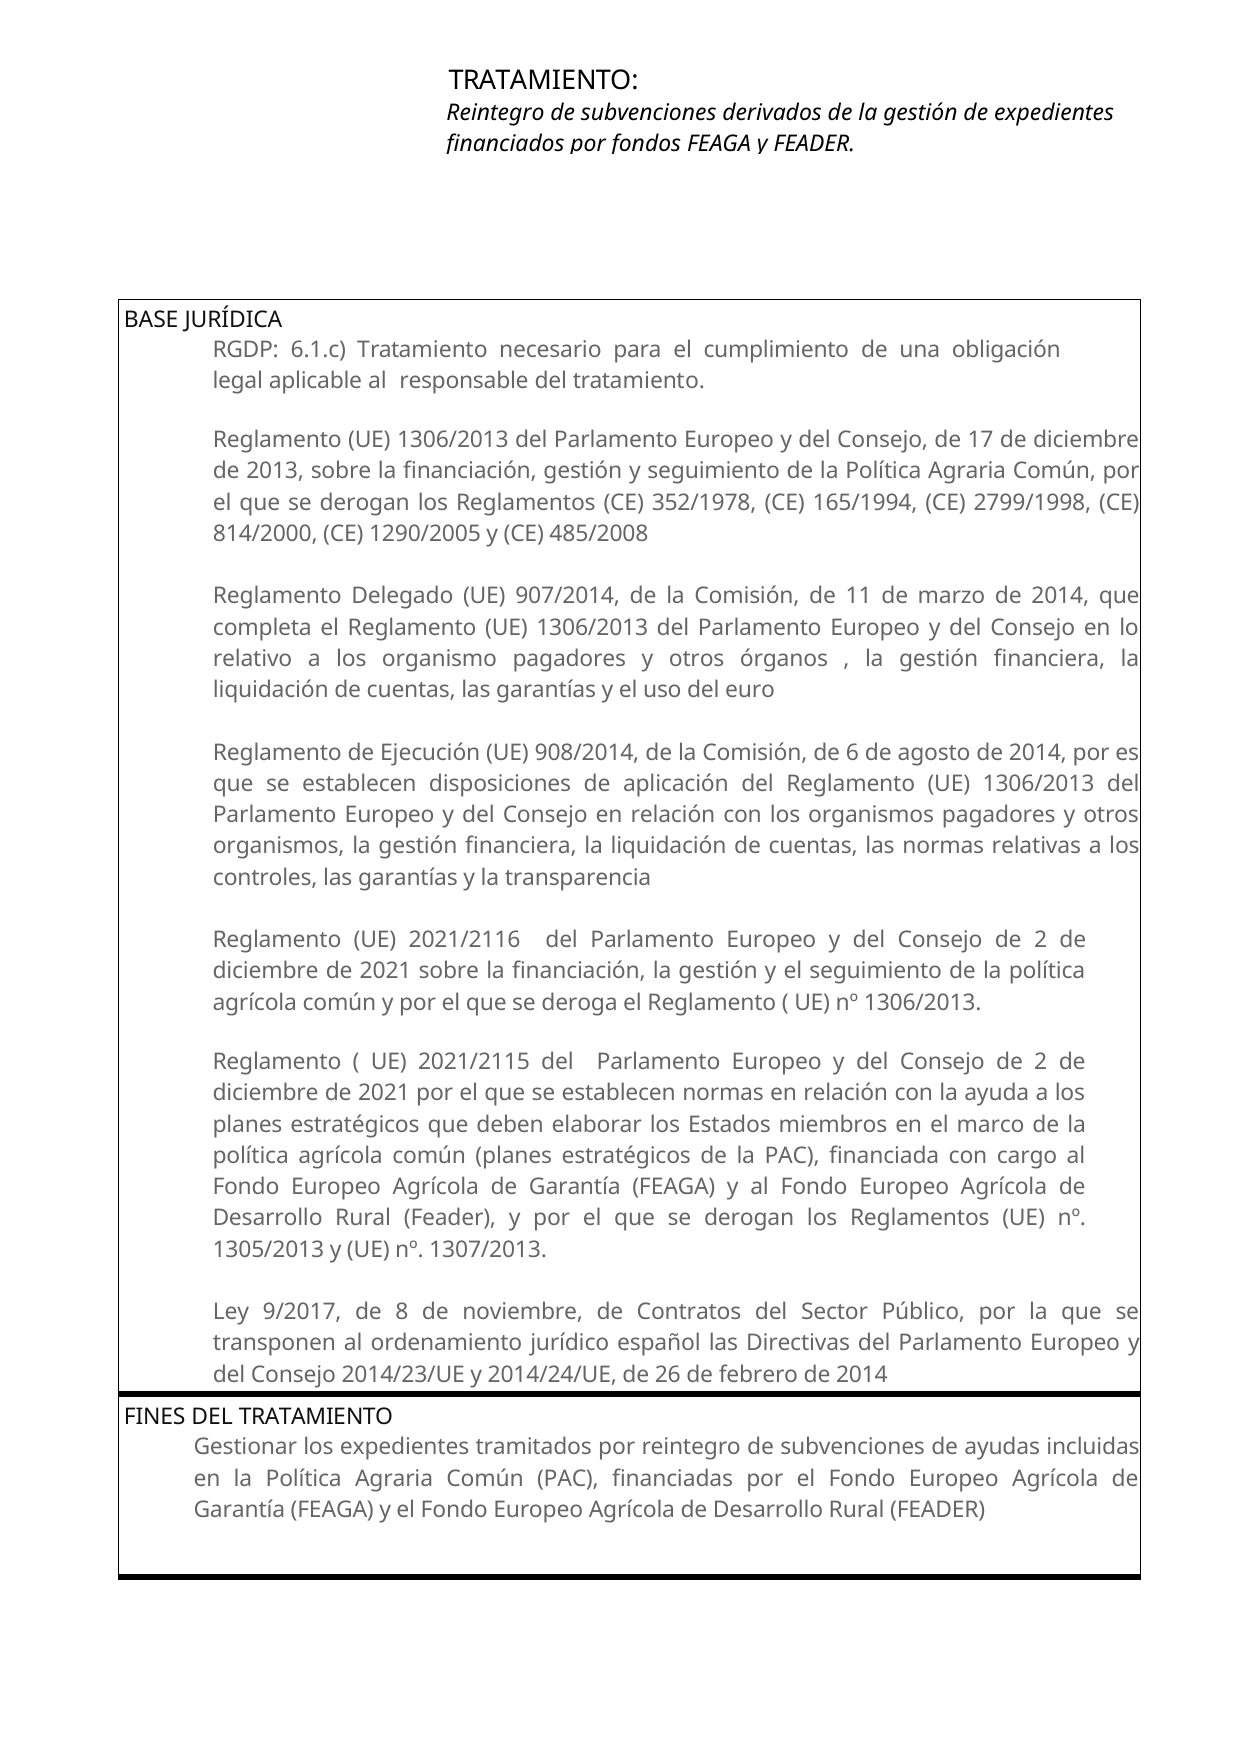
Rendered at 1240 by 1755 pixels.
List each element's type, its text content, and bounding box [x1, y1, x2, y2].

table_header BASE JURÍDICA RGDP: 6.1.c) Tratamiento necesario para el cumplimiento de una obligación legal aplicable al responsable del tratamiento. Reglamento (UE) 1306/2013 del Parlamento Europeo y del Consejo, de 17 de diciembre de 2013, sobre la financiación, gestión y seguimiento de la Política Agraria Común, por el que se derogan los Reglamentos (CE) 352/1978, (CE) 165/1994, (CE) 2799/1998, (CE) 814/2000, (CE) 1290/2005 y (CE) 485/2008 Reglamento Delegado (UE) 907/2014, de la Comisión, de 11 de marzo de 2014, que completa el Reglamento (UE) 1306/2013 del Parlamento Europeo y del Consejo en lo relativo a los organismo pagadores y otros órganos , la gestión financiera, la liquidación de cuentas, las garantías y el uso del euro Reglamento de Ejecución (UE) 908/2014, de la Comisión, de 6 de agosto de 2014, por es que se establecen disposiciones de aplicación del Reglamento (UE) 1306/2013 del Parlamento Europeo y del Consejo en relación con los organismos pagadores y otros organismos, la gestión financiera, la liquidación de cuentas, las normas relativas a los controles, las garantías y la transparencia Reglamento (UE) 2021/2116 del Parlamento Europeo y del Consejo de 2 de diciembre de 2021 sobre la financiación, la gestión y el seguimiento de la política agrícola común y por el que se deroga el Reglamento ( UE) nº 1306/2013. Reglamento ( UE) 2021/2115 del Parlamento Europeo y del Consejo de 2 de diciembre de 2021 por el que se establecen normas en relación con la ayuda a los planes estratégicos que deben elaborar los Estados miembros en el marco de la política agrícola común (planes estratégicos de la PAC), financiada con cargo al Fondo Europeo Agrícola de Garantía (FEAGA) y al Fondo Europeo Agrícola de Desarrollo Rural (Feader), y por el que se derogan los Reglamentos (UE) nº. 1305/2013 y (UE) nº. 1307/2013. Ley 9/2017, de 8 de noviembre, de Contratos del Sector Público, por la que se transponen al ordenamiento jurídico español las Directivas del Parlamento Europeo y del Consejo 2014/23/UE y 2014/24/UE, de 26 de febrero de 2014 Ley 38/2003, de 17 de noviembre, General de Subvenciones Ley 1/2015, de 6 de febrero, de la Generalitat, de Hacienda Pública, del Sector Público Instrumental y de Subvenciones. [119, 300, 1140, 1391]
table_cell FINES DEL TRATAMIENTO Gestionar los expedientes tramitados por reintegro de subvenciones de ayudas incluidas en la Política Agraria Común (PAC), financiadas por el Fondo Europeo Agrícola de Garantía (FEAGA) y el Fondo Europeo Agrícola de Desarrollo Rural (FEADER) [119, 1397, 1140, 1574]
